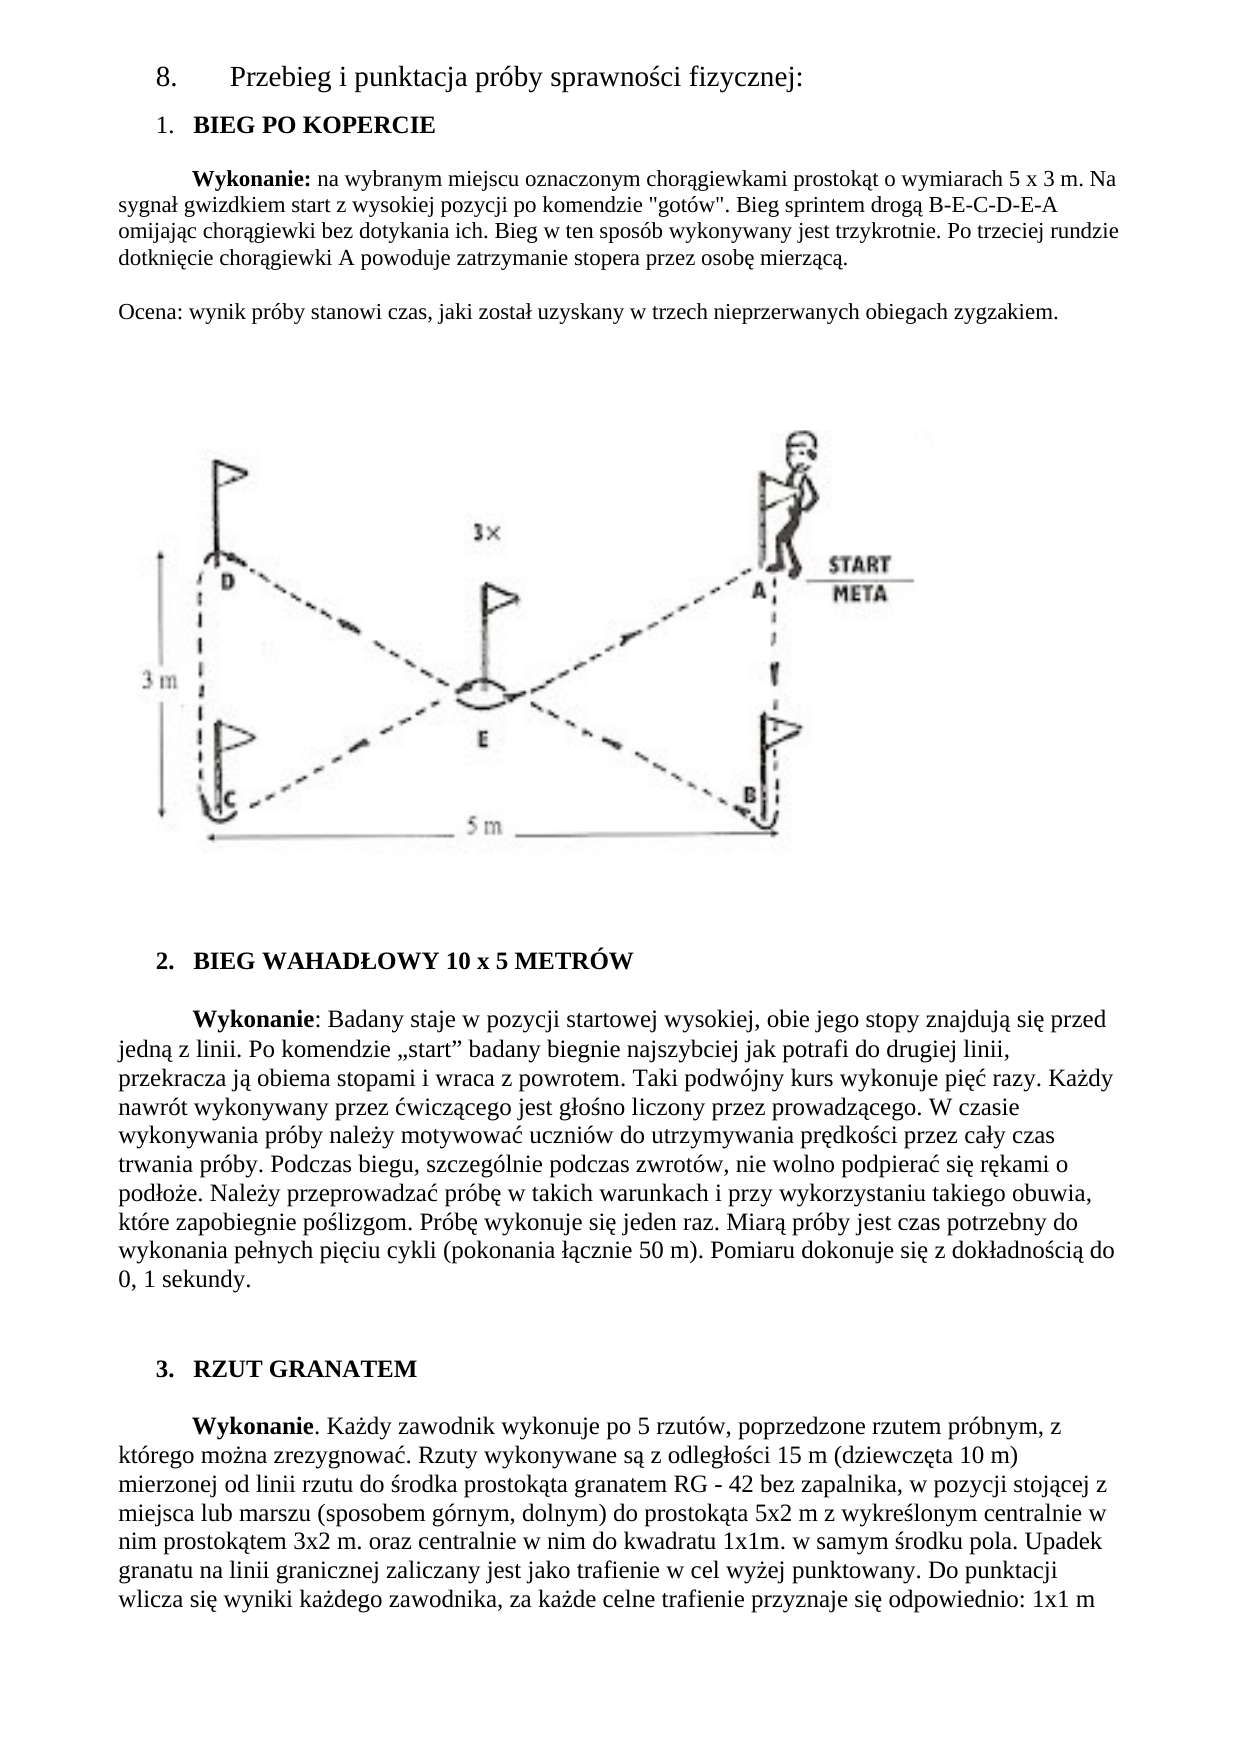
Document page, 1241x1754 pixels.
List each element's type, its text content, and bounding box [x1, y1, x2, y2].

text Wykonanie: Badany staje w pozycji startowej wysokiej, obie jego stopy znajdują się przed jedną z linii. Po komendzie „start” badany biegnie najszybciej jak potrafi do drugiej linii, przekracza ją obiema stopami i wraca z powrotem. Taki podwójny kurs wykonuje pięć razy. Każdy nawrót wykonywany przez ćwiczącego jest głośno liczony przez prowadzącego. W czasie wykonywania próby należy motywować uczniów do utrzymywania prędkości przez cały czas trwania próby. Podczas biegu, szczególnie podczas zwrotów, nie wolno podpierać się rękami o podłoże. Należy przeprowadzać próbę w takich warunkach i przy wykorzystaniu takiego obuwia, które zapobiegnie poślizgom. Próbę wykonuje się jeden raz. Miarą próby jest czas potrzebny do wykonania pełnych pięciu cykli (pokonania łącznie 50 m). Pomiaru dokonuje się z dokładnością do 0, 1 sekundy. [118, 975, 1122, 1354]
list BIEG WAHADŁOWY 10 x 5 METRÓW [156, 946, 1122, 975]
text Wykonanie. Każdy zawodnik wykonuje po 5 rzutów, poprzedzone rzutem próbnym, z którego można zrezygnować. Rzuty wykonywane są z odległości 15 m (dziewczęta 10 m) mierzonej od linii rzutu do środka prostokąta granatem RG - 42 bez zapalnika, w pozycji stojącej z miejsca lub marszu (sposobem górnym, dolnym) do prostokąta 5x2 m z wykreślonym centralnie w nim prostokątem 3x2 m. oraz centralnie w nim do kwadratu 1x1m. w samym środku pola. Upadek granatu na linii granicznej zaliczany jest jako trafienie w cel wyżej punktowany. Do punktacji wlicza się wyniki każdego zawodnika, za każde celne trafienie przyznaje się odpowiednio: 1x1 m [118, 1411, 1122, 1613]
text Wykonanie: na wybranym miejscu oznaczonym chorągiewkami prostokąt o wymiarach 5 x 3 m. Na sygnał gwizdkiem start z wysokiej pozycji po komendzie "gotów". Bieg sprintem drogą B-E-C-D-E-A omijając chorągiewki bez dotykania ich. Bieg w ten sposób wykonywany jest trzykrotnie. Po trzeciej rundzie dotknięcie chorągiewki A powoduje zatrzymanie stopera przez osobę mierzącą. Ocena: wynik próby stanowi czas, jaki został uzyskany w trzech nieprzerwanych obiegach zygzakiem. [118, 165, 1122, 325]
list Przebieg i punktacja próby sprawności fizycznej: [156, 59, 1122, 93]
list RZUT GRANATEM [156, 1354, 1122, 1383]
list BIEG PO KOPERCIE [156, 110, 1122, 138]
